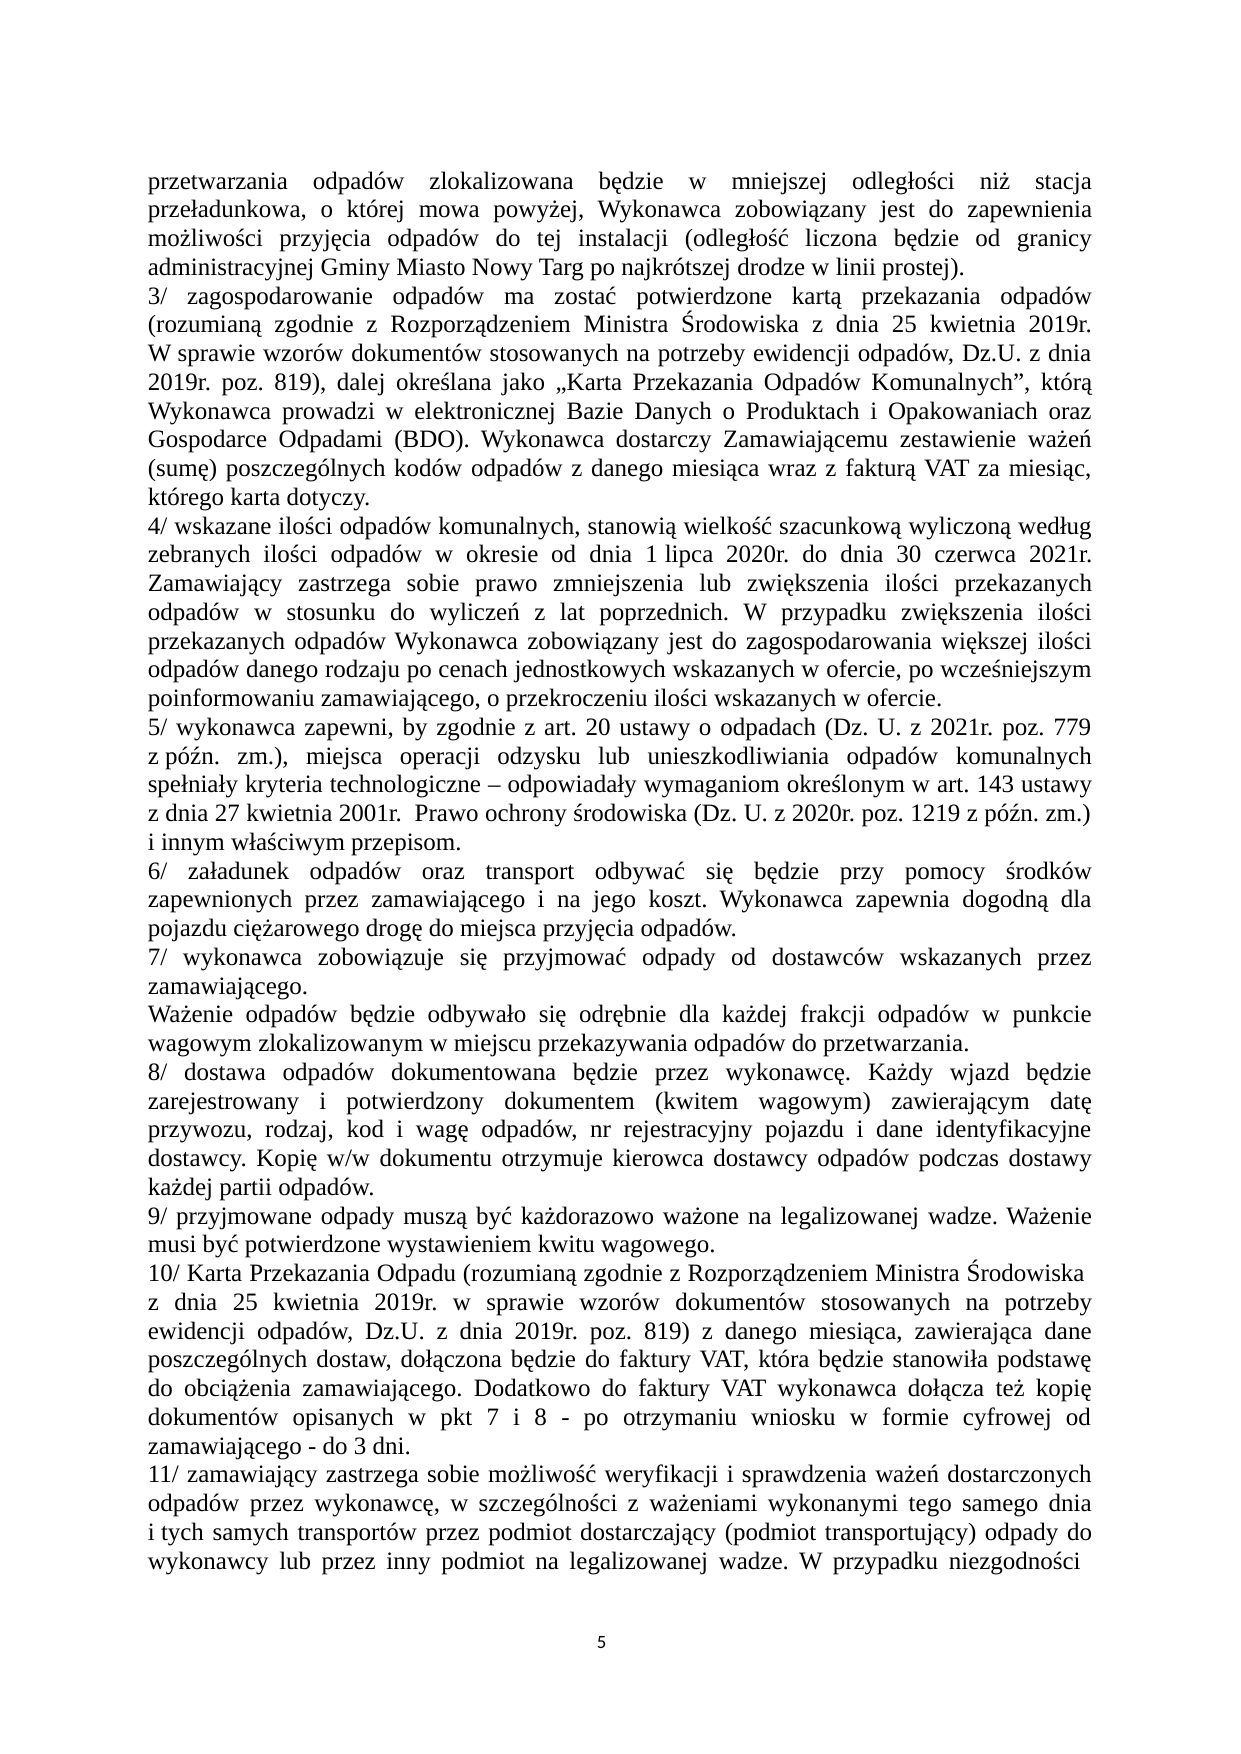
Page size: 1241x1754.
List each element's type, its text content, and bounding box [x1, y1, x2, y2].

text przetwarzania odpadów zlokalizowana będzie w mniejszej odległości niż stacja przeładunkowa, o której mowa powyżej, Wykonawca zobowiązany jest do zapewnienia możliwości przyjęcia odpadów do tej instalacji (odległość liczona będzie od granicy administracyjnej Gminy Miasto Nowy Targ po najkrótszej drodze w linii prostej). [148, 166, 1093, 281]
text 5/ wykonawca zapewni, by zgodnie z art. 20 ustawy o odpadach (Dz. U. z 2021r. poz. 779 z późn. zm.), miejsca operacji odzysku lub unieszkodliwiania odpadów komunalnych spełniały kryteria technologiczne – odpowiadały wymaganiom określonym w art. 143 ustawy z dnia 27 kwietnia 2001r. Prawo ochrony środowiska (Dz. U. z 2020r. poz. 1219 z późn. zm.) i innym właściwym przepisom. [148, 712, 1093, 856]
text 7/ wykonawca zobowiązuje się przyjmować odpady od dostawców wskazanych przez zamawiającego. [148, 942, 1093, 999]
text 3/ zagospodarowanie odpadów ma zostać potwierdzone kartą przekazania odpadów (rozumianą zgodnie z Rozporządzeniem Ministra Środowiska z dnia 25 kwietnia 2019r. W sprawie wzorów dokumentów stosowanych na potrzeby ewidencji odpadów, Dz.U. z dnia 2019r. poz. 819), dalej określana jako „Karta Przekazania Odpadów Komunalnych”, którą Wykonawca prowadzi w elektronicznej Bazie Danych o Produktach i Opakowaniach oraz Gospodarce Odpadami (BDO). Wykonawca dostarczy Zamawiającemu zestawienie ważeń (sumę) poszczególnych kodów odpadów z danego miesiąca wraz z fakturą VAT za miesiąc, którego karta dotyczy. [148, 281, 1093, 511]
text 4/ wskazane ilości odpadów komunalnych, stanowią wielkość szacunkową wyliczoną według zebranych ilości odpadów w okresie od dnia 1 lipca 2020r. do dnia 30 czerwca 2021r. Zamawiający zastrzega sobie prawo zmniejszenia lub zwiększenia ilości przekazanych odpadów w stosunku do wyliczeń z lat poprzednich. W przypadku zwiększenia ilości przekazanych odpadów Wykonawca zobowiązany jest do zagospodarowania większej ilości odpadów danego rodzaju po cenach jednostkowych wskazanych w ofercie, po wcześniejszym poinformowaniu zamawiającego, o przekroczeniu ilości wskazanych w ofercie. [148, 511, 1093, 712]
text Ważenie odpadów będzie odbywało się odrębnie dla każdej frakcji odpadów w punkcie wagowym zlokalizowanym w miejscu przekazywania odpadów do przetwarzania. [148, 999, 1093, 1057]
text 11/ zamawiający zastrzega sobie możliwość weryfikacji i sprawdzenia ważeń dostarczonych odpadów przez wykonawcę, w szczególności z ważeniami wykonanymi tego samego dnia i tych samych transportów przez podmiot dostarczający (podmiot transportujący) odpady do wykonawcy lub przez inny podmiot na legalizowanej wadze. W przypadku niezgodności [148, 1459, 1093, 1574]
text 6/ załadunek odpadów oraz transport odbywać się będzie przy pomocy środków zapewnionych przez zamawiającego i na jego koszt. Wykonawca zapewnia dogodną dla pojazdu ciężarowego drogę do miejsca przyjęcia odpadów. [148, 856, 1093, 942]
text 10/ Karta Przekazania Odpadu (rozumianą zgodnie z Rozporządzeniem Ministra Środowiska z dnia 25 kwietnia 2019r. w sprawie wzorów dokumentów stosowanych na potrzeby ewidencji odpadów, Dz.U. z dnia 2019r. poz. 819) z danego miesiąca, zawierająca dane poszczególnych dostaw, dołączona będzie do faktury VAT, która będzie stanowiła podstawę do obciążenia zamawiającego. Dodatkowo do faktury VAT wykonawca dołącza też kopię dokumentów opisanych w pkt 7 i 8 - po otrzymaniu wniosku w formie cyfrowej od zamawiającego - do 3 dni. [148, 1258, 1093, 1459]
text 9/ przyjmowane odpady muszą być każdorazowo ważone na legalizowanej wadze. Ważenie musi być potwierdzone wystawieniem kwitu wagowego. [148, 1201, 1093, 1258]
text 8/ dostawa odpadów dokumentowana będzie przez wykonawcę. Każdy wjazd będzie zarejestrowany i potwierdzony dokumentem (kwitem wagowym) zawierającym datę przywozu, rodzaj, kod i wagę odpadów, nr rejestracyjny pojazdu i dane identyfikacyjne dostawcy. Kopię w/w dokumentu otrzymuje kierowca dostawcy odpadów podczas dostawy każdej partii odpadów. [148, 1057, 1093, 1201]
